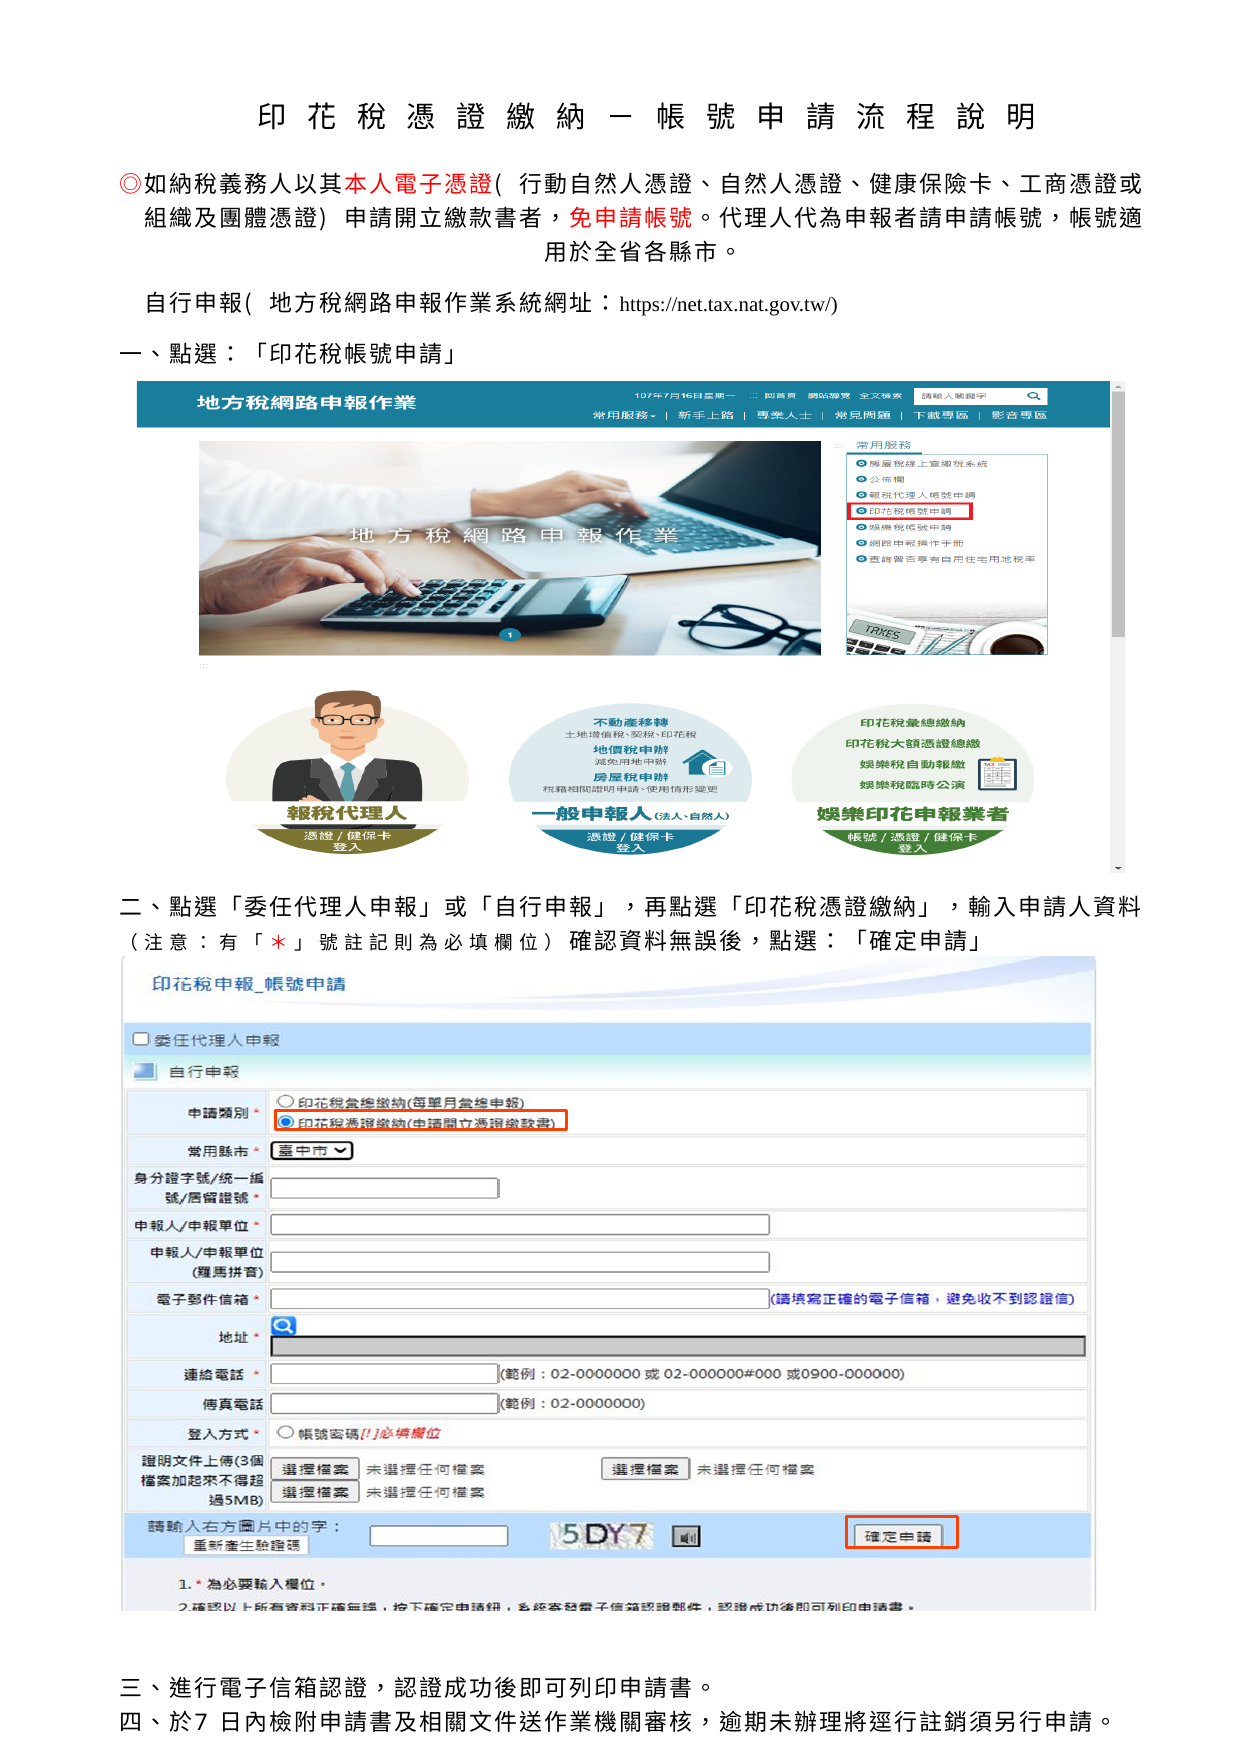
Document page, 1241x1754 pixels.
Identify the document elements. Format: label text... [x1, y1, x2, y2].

text ◎如納稅義務人以其本人電子憑證(行動自然人憑證、自然人憑證、健康保險卡、工商憑證或組織及團體憑證)申請開立繳款書者，免申請帳號。代理人代為申報者請申請帳號，帳號適用於全省各縣市。 [119, 165, 1144, 267]
text 印花稅憑證繳納－帳號申請流程說明 [119, 80, 1144, 148]
picture [119, 956, 1102, 1611]
text 自行申報(地方稅網路申報作業系統網址：https://net.tax.nat.gov.tw/) [140, 284, 1144, 318]
text 一、點選：「印花稅帳號申請」 [119, 335, 1144, 369]
text 三、進行電子信箱認證，認證成功後即可列印申請書。 [119, 1669, 1144, 1703]
picture [136, 381, 1126, 873]
text 四、於7日內檢附申請書及相關文件送作業機關審核，逾期未辦理將逕行註銷須另行申請。 [119, 1703, 1144, 1737]
text 二、點選「委任代理人申報」或「自行申報」，再點選「印花稅憑證繳納」，輸入申請人資料（注意：有「＊」號註記則為必填欄位）確認資料無誤後，點選：「確定申請」 [119, 888, 1144, 956]
